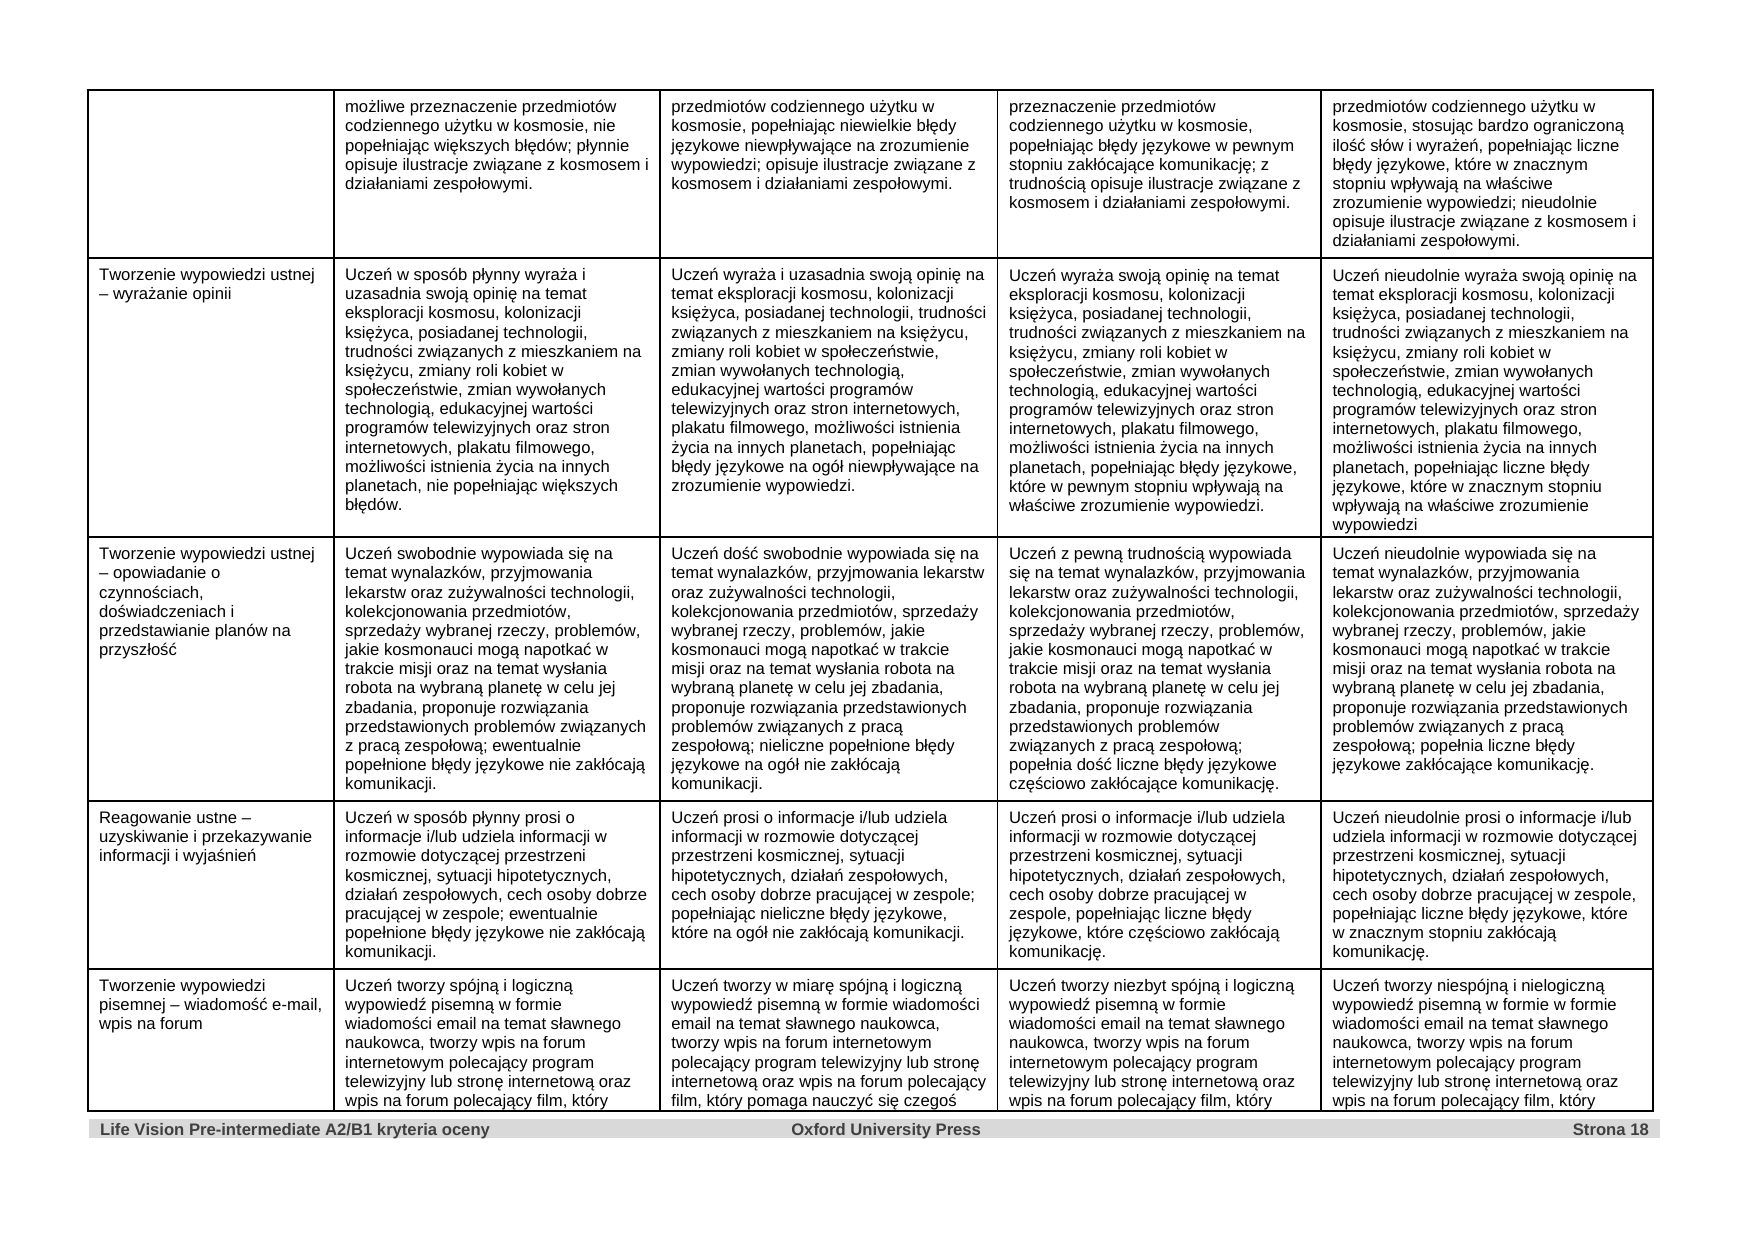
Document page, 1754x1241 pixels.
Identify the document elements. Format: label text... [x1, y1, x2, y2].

table_cell [89, 91, 333, 257]
table_cell [1658, 536, 1663, 799]
table_cell Uczeń tworzy w miarę spójną i logiczną wypowiedź pisemną w formie wiadomości email na temat sławnego naukowca, tworzy wpis na forum internetowym polecający program telewizyjny lub stronę internetową oraz wpis na forum polecający film, który pomaga nauczyć się czegoś [661, 970, 997, 1110]
table_cell Uczeń swobodnie wypowiada się na temat wynalazków, przyjmowania lekarstw oraz zużywalności technologii, kolekcjonowania przedmiotów, sprzedaży wybranej rzeczy, problemów, jakie kosmonauci mogą napotkać w trakcie misji oraz na temat wysłania robota na wybraną planetę w celu jej zbadania, proponuje rozwiązania przedstawionych problemów związanych z pracą zespołową; ewentualnie popełnione błędy językowe nie zakłócają komunikacji. [335, 538, 659, 799]
table_cell przeznaczenie przedmiotów codziennego użytku w kosmosie, popełniając błędy językowe w pewnym stopniu zakłócające komunikację; z trudnością opisuje ilustracje związane z kosmosem i działaniami zespołowymi. [998, 91, 1320, 257]
table_cell Uczeń wyraża i uzasadnia swoją opinię na temat eksploracji kosmosu, kolonizacji księżyca, posiadanej technologii, trudności związanych z mieszkaniem na księżycu, zmiany roli kobiet w społeczeństwie, zmian wywołanych technologią, edukacyjnej wartości programów telewizyjnych oraz stron internetowych, plakatu filmowego, możliwości istnienia życia na innych planetach, popełniając błędy językowe na ogół niewpływające na zrozumienie wypowiedzi. [661, 259, 997, 536]
table_cell Tworzenie wypowiedzi ustnej – opowiadanie o czynnościach, doświadczeniach i przedstawianie planów na przyszłość [89, 538, 333, 799]
table_cell [1658, 800, 1663, 967]
table_cell [1654, 800, 1658, 967]
table_cell Reagowanie ustne – uzyskiwanie i przekazywanie informacji i wyjaśnień [89, 802, 333, 967]
table_cell Uczeń tworzy niezbyt spójną i logiczną wypowiedź pisemną w formie wiadomości email na temat sławnego naukowca, tworzy wpis na forum internetowym polecający program telewizyjny lub stronę internetową oraz wpis na forum polecający film, który [998, 970, 1320, 1110]
table_cell Uczeń wyraża swoją opinię na temat eksploracji kosmosu, kolonizacji księżyca, posiadanej technologii, trudności związanych z mieszkaniem na księżycu, zmiany roli kobiet w społeczeństwie, zmian wywołanych technologią, edukacyjnej wartości programów telewizyjnych oraz stron internetowych, plakatu filmowego, możliwości istnienia życia na innych planetach, popełniając błędy językowe, które w pewnym stopniu wpływają na właściwe zrozumienie wypowiedzi. [998, 259, 1320, 536]
table_cell [1654, 89, 1658, 257]
table_cell [1658, 89, 1663, 257]
table_cell Uczeń w sposób płynny wyraża i uzasadnia swoją opinię na temat eksploracji kosmosu, kolonizacji księżyca, posiadanej technologii, trudności związanych z mieszkaniem na księżycu, zmiany roli kobiet w społeczeństwie, zmian wywołanych technologią, edukacyjnej wartości programów telewizyjnych oraz stron internetowych, plakatu filmowego, możliwości istnienia życia na innych planetach, nie popełniając większych błędów. [335, 259, 659, 536]
table_cell [1654, 257, 1658, 536]
table_cell Uczeń dość swobodnie wypowiada się na temat wynalazków, przyjmowania lekarstw oraz zużywalności technologii, kolekcjonowania przedmiotów, sprzedaży wybranej rzeczy, problemów, jakie kosmonauci mogą napotkać w trakcie misji oraz na temat wysłania robota na wybraną planetę w celu jej zbadania, proponuje rozwiązania przedstawionych problemów związanych z pracą zespołową; nieliczne popełnione błędy językowe na ogół nie zakłócają komunikacji. [661, 538, 997, 799]
table_cell [1658, 968, 1663, 1110]
table_cell przedmiotów codziennego użytku w kosmosie, popełniając niewielkie błędy językowe niewpływające na zrozumienie wypowiedzi; opisuje ilustracje związane z kosmosem i działaniami zespołowymi. [661, 91, 997, 257]
table_cell Tworzenie wypowiedzi pisemnej – wiadomość e-mail, wpis na forum [89, 970, 333, 1110]
table_cell Uczeń nieudolnie wyraża swoją opinię na temat eksploracji kosmosu, kolonizacji księżyca, posiadanej technologii, trudności związanych z mieszkaniem na księżycu, zmiany roli kobiet w społeczeństwie, zmian wywołanych technologią, edukacyjnej wartości programów telewizyjnych oraz stron internetowych, plakatu filmowego, możliwości istnienia życia na innych planetach, popełniając liczne błędy językowe, które w znacznym stopniu wpływają na właściwe zrozumienie wypowiedzi [1322, 259, 1652, 536]
table_cell możliwe przeznaczenie przedmiotów codziennego użytku w kosmosie, nie popełniając większych błędów; płynnie opisuje ilustracje związane z kosmosem i działaniami zespołowymi. [335, 91, 659, 257]
table_cell [1658, 257, 1663, 536]
table_cell Uczeń prosi o informacje i/lub udziela informacji w rozmowie dotyczącej przestrzeni kosmicznej, sytuacji hipotetycznych, działań zespołowych, cech osoby dobrze pracującej w zespole; popełniając nieliczne błędy językowe, które na ogół nie zakłócają komunikacji. [661, 802, 997, 967]
table_cell Uczeń nieudolnie prosi o informacje i/lub udziela informacji w rozmowie dotyczącej przestrzeni kosmicznej, sytuacji hipotetycznych, działań zespołowych, cech osoby dobrze pracującej w zespole, popełniając liczne błędy językowe, które w znacznym stopniu zakłócają komunikację. [1322, 802, 1652, 967]
table_cell Uczeń prosi o informacje i/lub udziela informacji w rozmowie dotyczącej przestrzeni kosmicznej, sytuacji hipotetycznych, działań zespołowych, cech osoby dobrze pracującej w zespole, popełniając liczne błędy językowe, które częściowo zakłócają komunikację. [998, 802, 1320, 967]
table_cell Uczeń w sposób płynny prosi o informacje i/lub udziela informacji w rozmowie dotyczącej przestrzeni kosmicznej, sytuacji hipotetycznych, działań zespołowych, cech osoby dobrze pracującej w zespole; ewentualnie popełnione błędy językowe nie zakłócają komunikacji. [335, 802, 659, 967]
table_cell Uczeń nieudolnie wypowiada się na temat wynalazków, przyjmowania lekarstw oraz zużywalności technologii, kolekcjonowania przedmiotów, sprzedaży wybranej rzeczy, problemów, jakie kosmonauci mogą napotkać w trakcie misji oraz na temat wysłania robota na wybraną planetę w celu jej zbadania, proponuje rozwiązania przedstawionych problemów związanych z pracą zespołową; popełnia liczne błędy językowe zakłócające komunikację. [1322, 538, 1652, 799]
table_cell Uczeń z pewną trudnością wypowiada się na temat wynalazków, przyjmowania lekarstw oraz zużywalności technologii, kolekcjonowania przedmiotów, sprzedaży wybranej rzeczy, problemów, jakie kosmonauci mogą napotkać w trakcie misji oraz na temat wysłania robota na wybraną planetę w celu jej zbadania, proponuje rozwiązania przedstawionych problemów związanych z pracą zespołową; popełnia dość liczne błędy językowe częściowo zakłócające komunikację. [998, 538, 1320, 799]
table_cell [1654, 536, 1658, 799]
table_cell Uczeń tworzy niespójną i nielogiczną wypowiedź pisemną w formie w formie wiadomości email na temat sławnego naukowca, tworzy wpis na forum internetowym polecający program telewizyjny lub stronę internetową oraz wpis na forum polecający film, który [1322, 970, 1652, 1110]
table_cell [1654, 968, 1658, 1110]
table_cell przedmiotów codziennego użytku w kosmosie, stosując bardzo ograniczoną ilość słów i wyrażeń, popełniając liczne błędy językowe, które w znacznym stopniu wpływają na właściwe zrozumienie wypowiedzi; nieudolnie opisuje ilustracje związane z kosmosem i działaniami zespołowymi. [1322, 91, 1652, 257]
table_cell Uczeń tworzy spójną i logiczną wypowiedź pisemną w formie wiadomości email na temat sławnego naukowca, tworzy wpis na forum internetowym polecający program telewizyjny lub stronę internetową oraz wpis na forum polecający film, który [335, 970, 659, 1110]
table_cell Tworzenie wypowiedzi ustnej – wyrażanie opinii [89, 259, 333, 536]
